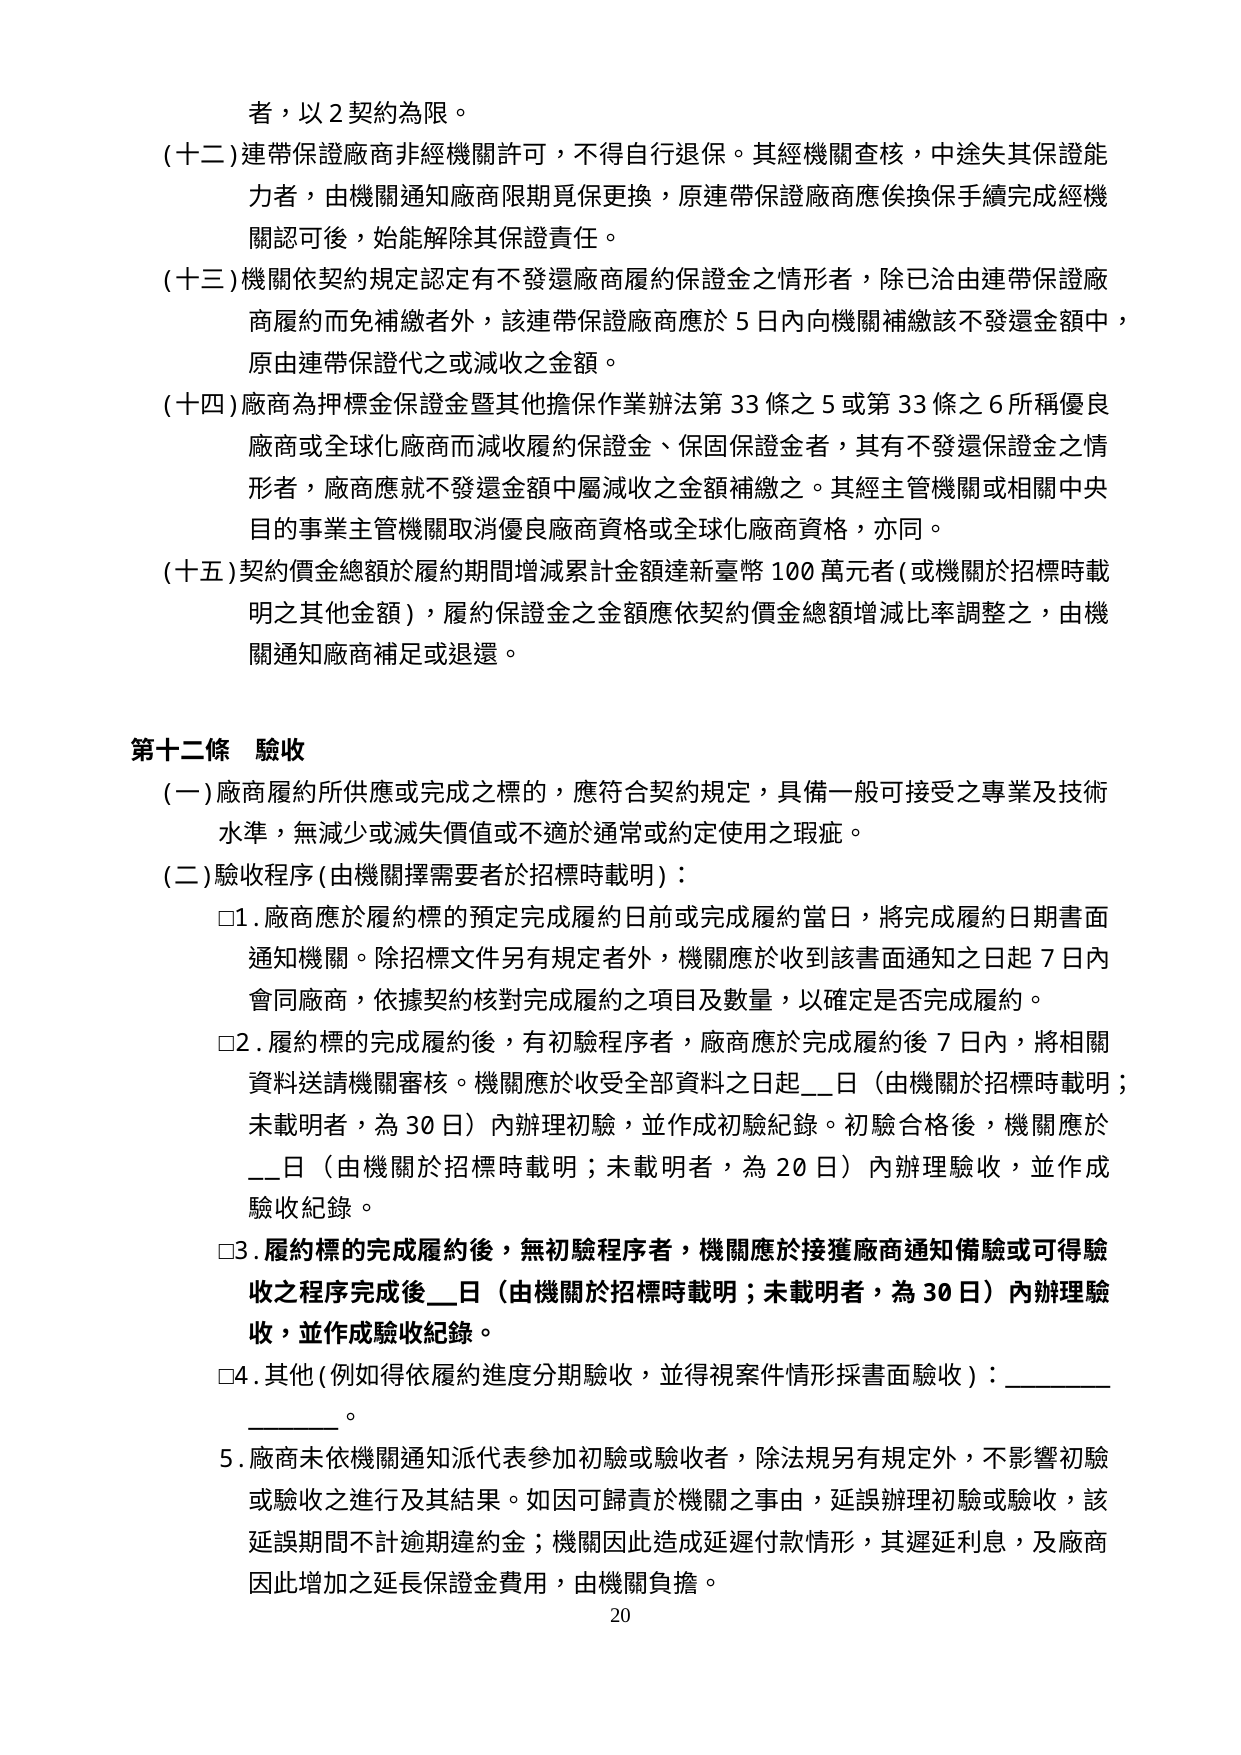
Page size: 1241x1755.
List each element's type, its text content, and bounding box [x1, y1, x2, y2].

text (十三)機關依契約規定認定有不發還廠商履約保證金之情形者，除已洽由連帶保證廠商履約而免補繳者外，該連帶保證廠商應於5日內向機關補繳該不發還金額中，原由連帶保證代之或減收之金額。 [159, 255, 1110, 380]
text (一)廠商履約所供應或完成之標的，應符合契約規定，具備一般可接受之專業及技術水準，無減少或滅失價值或不適於通常或約定使用之瑕疵。 [159, 768, 1110, 851]
text (十四)廠商為押標金保證金暨其他擔保作業辦法第33條之5或第33條之6所稱優良廠商或全球化廠商而減收履約保證金、保固保證金者，其有不發還保證金之情形者，廠商應就不發還金額中屬減收之金額補繳之。其經主管機關或相關中央目的事業主管機關取消優良廠商資格或全球化廠商資格，亦同。 [159, 380, 1110, 547]
text (二)驗收程序(由機關擇需要者於招標時載明)： [159, 851, 1110, 893]
text □2.履約標的完成履約後，有初驗程序者，廠商應於完成履約後7日內，將相關資料送請機關審核。機關應於收受全部資料之日起__日（由機關於招標時載明；未載明者，為30日）內辦理初驗，並作成初驗紀錄。初驗合格後，機關應於__日（由機關於招標時載明；未載明者，為20日）內辦理驗收，並作成驗收紀錄。 [218, 1018, 1110, 1226]
text □3.履約標的完成履約後，無初驗程序者，機關應於接獲廠商通知備驗或可得驗收之程序完成後__日（由機關於招標時載明；未載明者，為30日）內辦理驗收，並作成驗收紀錄。 [218, 1226, 1110, 1351]
text □1.廠商應於履約標的預定完成履約日前或完成履約當日，將完成履約日期書面通知機關。除招標文件另有規定者外，機關應於收到該書面通知之日起7日內會同廠商，依據契約核對完成履約之項目及數量，以確定是否完成履約。 [218, 893, 1110, 1018]
text 者，以2契約為限。 [159, 89, 1110, 130]
text (十二)連帶保證廠商非經機關許可，不得自行退保。其經機關查核，中途失其保證能力者，由機關通知廠商限期覓保更換，原連帶保證廠商應俟換保手續完成經機關認可後，始能解除其保證責任。 [159, 130, 1110, 255]
text 第十二條 驗收 [130, 726, 1110, 768]
text □4.其他(例如得依履約進度分期驗收，並得視案件情形採書面驗收)：_____________。 [218, 1351, 1110, 1434]
text (十五)契約價金總額於履約期間增減累計金額達新臺幣100萬元者(或機關於招標時載明之其他金額)，履約保證金之金額應依契約價金總額增減比率調整之，由機關通知廠商補足或退還。 [159, 547, 1110, 672]
text 5.廠商未依機關通知派代表參加初驗或驗收者，除法規另有規定外，不影響初驗或驗收之進行及其結果。如因可歸責於機關之事由，延誤辦理初驗或驗收，該延誤期間不計逾期違約金；機關因此造成延遲付款情形，其遲延利息，及廠商因此增加之延長保證金費用，由機關負擔。 [218, 1434, 1110, 1601]
